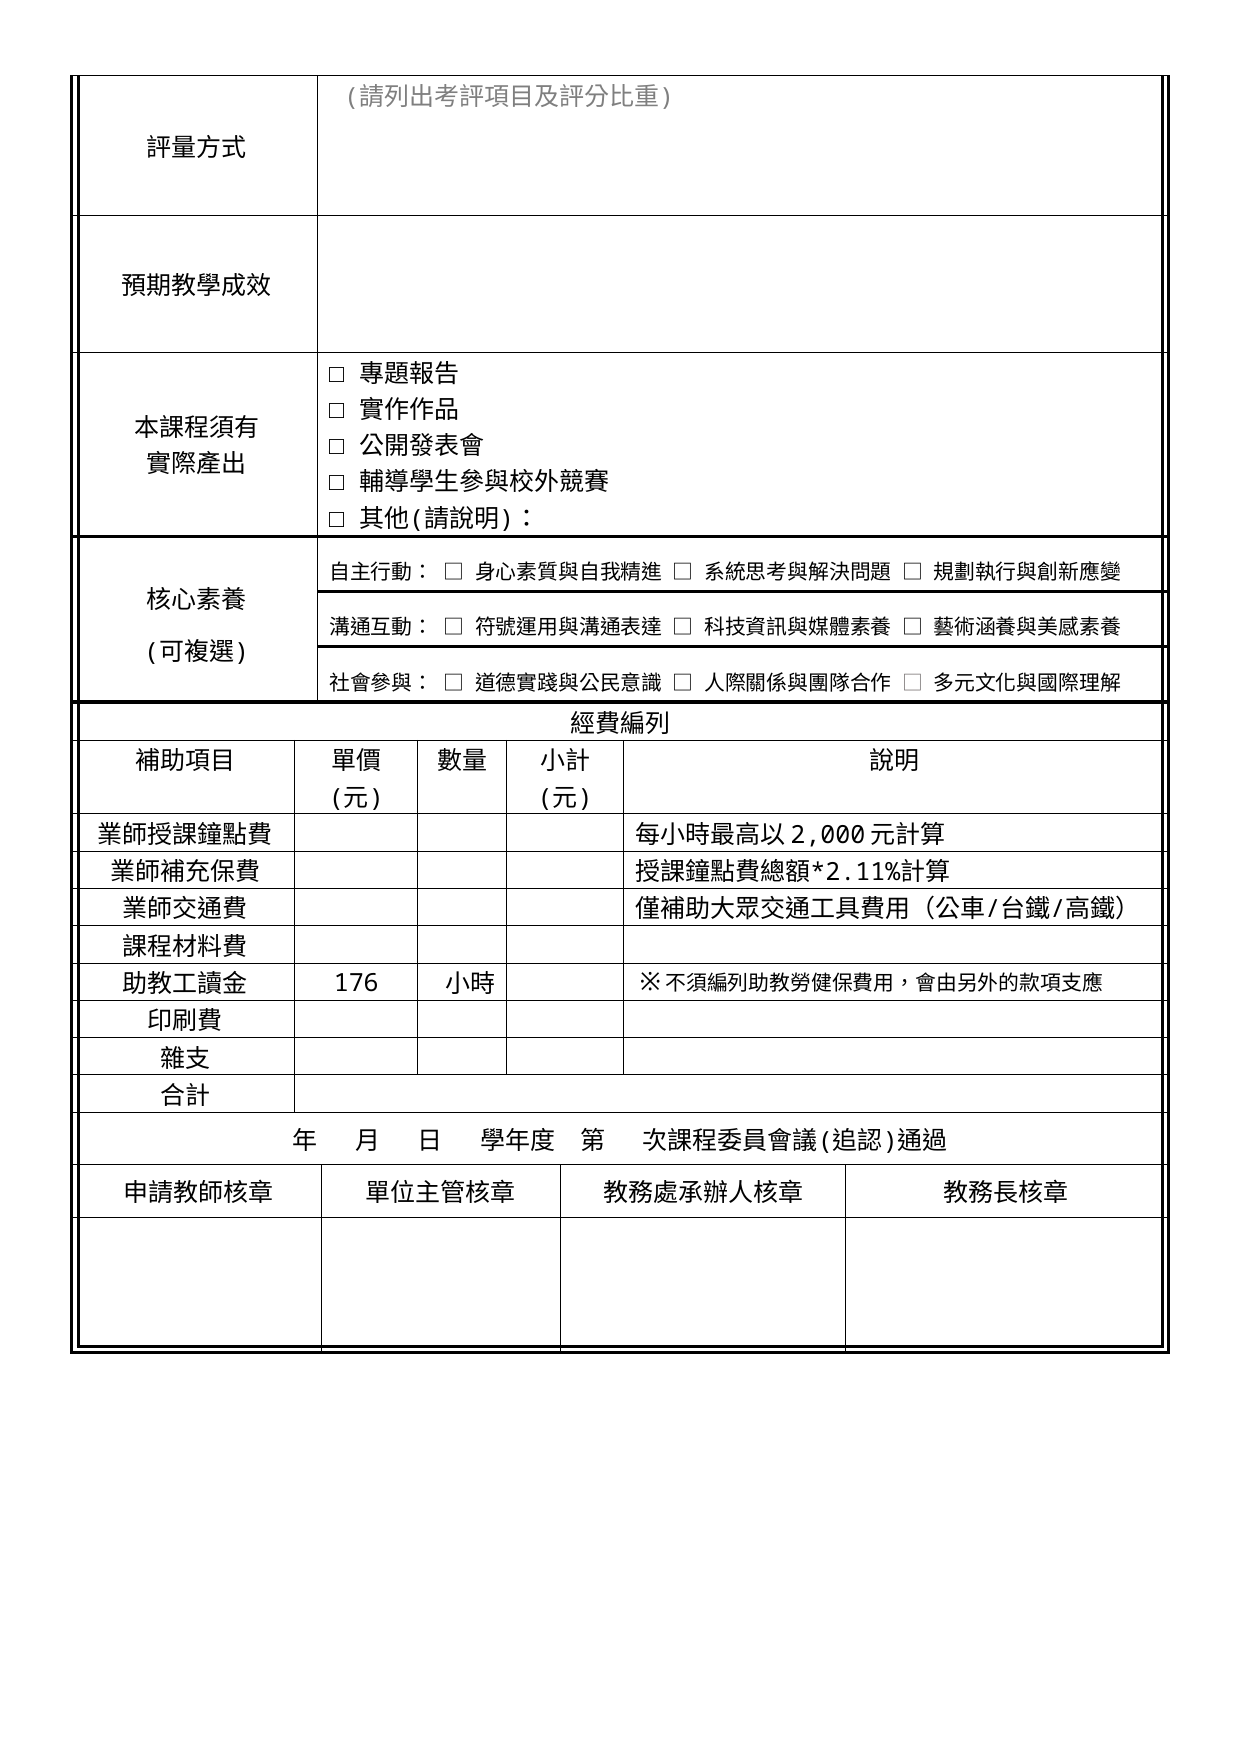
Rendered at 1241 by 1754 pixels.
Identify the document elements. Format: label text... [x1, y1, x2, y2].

table_cell 社會參與： □ 道德實踐與公民意識 □ 人際關係與團隊合作 □ 多元文化與國際理解 [318, 648, 1161, 700]
table_cell 每小時最高以2,000元計算 [624, 814, 1161, 851]
table_cell [295, 1075, 1161, 1112]
table_cell [624, 1038, 1161, 1074]
table_cell 印刷費 [80, 1001, 294, 1037]
table_cell 單價(元) [295, 741, 417, 813]
table_cell [624, 1001, 1161, 1037]
table_cell 申請教師核章 [80, 1165, 321, 1217]
table_cell [418, 889, 506, 925]
table_cell 單位主管核章 [322, 1165, 560, 1217]
table_cell 助教工讀金 [80, 964, 294, 1000]
table_cell 補助項目 [80, 741, 294, 813]
table_cell [507, 814, 623, 851]
table_cell [624, 926, 1161, 962]
table_cell 業師授課鐘點費 [80, 814, 294, 851]
table_cell [295, 852, 417, 888]
table_cell 經費編列 [80, 704, 1161, 740]
table_cell 合計 [80, 1075, 294, 1112]
table_cell 自主行動： □ 身心素質與自我精進 □ 系統思考與解決問題 □ 規劃執行與創新應變 [318, 538, 1161, 590]
table_cell 雜支 [80, 1038, 294, 1074]
table_cell 評量方式 [80, 76, 317, 214]
table_cell [318, 216, 1161, 352]
table_cell [507, 926, 623, 962]
table_cell [295, 926, 417, 962]
table_cell [561, 1218, 845, 1344]
table_cell 年 月 日 學年度 第 次課程委員會議(追認)通過 [80, 1113, 1161, 1164]
table_cell [418, 926, 506, 962]
table_cell 教務處承辦人核章 [561, 1165, 845, 1217]
table_cell 核心素養 (可複選) [80, 538, 317, 700]
table_cell [418, 814, 506, 851]
table_cell 業師補充保費 [80, 852, 294, 888]
table_cell ※不須編列助教勞健保費用，會由另外的款項支應 [624, 964, 1161, 1000]
table_cell 業師交通費 [80, 889, 294, 925]
table_cell [507, 1001, 623, 1037]
table_cell [507, 1038, 623, 1074]
table_cell [295, 1038, 417, 1074]
table_cell [322, 1218, 560, 1344]
table_cell 說明 [624, 741, 1161, 813]
table_cell 數量 [418, 741, 506, 813]
table_cell 預期教學成效 [80, 216, 317, 352]
table_cell 僅補助大眾交通工具費用（公車/台鐵/高鐵） [624, 889, 1161, 925]
table_cell □ 專題報告 □ 實作作品 □ 公開發表會 □ 輔導學生參與校外競賽 □ 其他(請說明)： [318, 353, 1161, 535]
table_cell [418, 1001, 506, 1037]
table_cell 176 [295, 964, 417, 1000]
table_cell [846, 1218, 1161, 1344]
table_cell [418, 852, 506, 888]
table_cell [295, 889, 417, 925]
table_cell 本課程須有 實際產出 [80, 353, 317, 535]
table_cell [295, 814, 417, 851]
table_cell 授課鐘點費總額*2.11%計算 [624, 852, 1161, 888]
table_cell [507, 852, 623, 888]
table_cell 溝通互動： □ 符號運用與溝通表達 □ 科技資訊與媒體素養 □ 藝術涵養與美感素養 [318, 593, 1161, 645]
table_cell 課程材料費 [80, 926, 294, 962]
table_cell (請列出考評項目及評分比重) [318, 76, 1161, 214]
table_cell 小計(元) [507, 741, 623, 813]
table_cell 教務長核章 [846, 1165, 1161, 1217]
table_cell [80, 1218, 321, 1344]
table_cell [507, 889, 623, 925]
table_cell 小時 [418, 964, 506, 1000]
table_cell [295, 1001, 417, 1037]
table_cell [418, 1038, 506, 1074]
table_cell [507, 964, 623, 1000]
